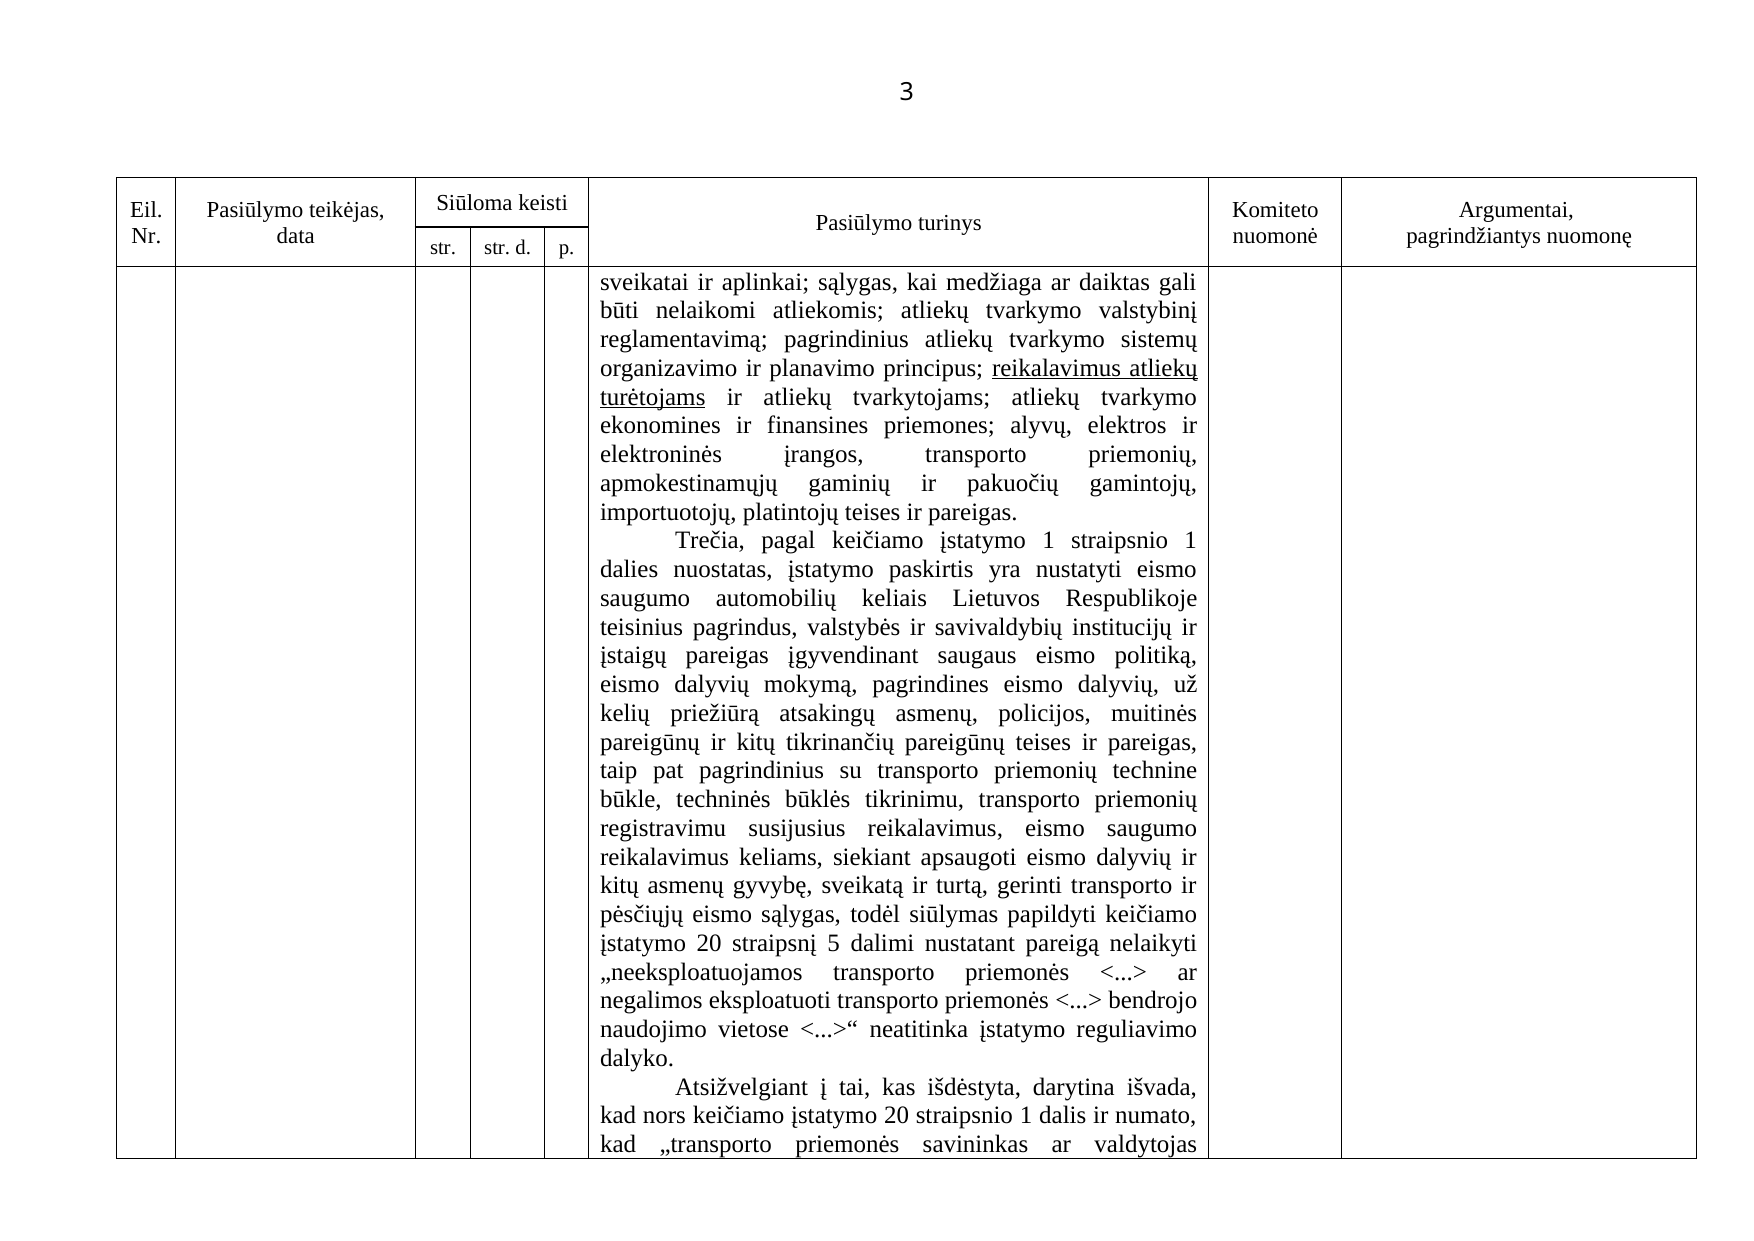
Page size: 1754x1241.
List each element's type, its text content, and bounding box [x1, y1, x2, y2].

table_header Pasiūlymo turinys [589, 178, 1208, 266]
table_cell [176, 267, 415, 1158]
table_cell [471, 267, 544, 1158]
table_header Komiteto nuomonė [1209, 178, 1341, 266]
table_cell [1342, 267, 1696, 1158]
table_cell sveikatai ir aplinkai; sąlygas, kai medžiaga ar daiktas gali būti nelaikomi atliekomis; atliekų tvarkymo valstybinį reglamentavimą; pagrindinius atliekų tvarkymo sistemų organizavimo ir planavimo principus; reikalavimus atliekų turėtojams ir atliekų tvarkytojams; atliekų tvarkymo ekonomines ir finansines priemones; alyvų, elektros ir elektroninės įrangos, transporto priemonių, apmokestinamųjų gaminių ir pakuočių gamintojų, importuotojų, platintojų teises ir pareigas. Trečia, pagal keičiamo įstatymo 1 straipsnio 1 dalies nuostatas, įstatymo paskirtis yra nustatyti eismo saugumo automobilių keliais Lietuvos Respublikoje teisinius pagrindus, valstybės ir savivaldybių institucijų ir įstaigų pareigas įgyvendinant saugaus eismo politiką, eismo dalyvių mokymą, pagrindines eismo dalyvių, už kelių priežiūrą atsakingų asmenų, policijos, muitinės pareigūnų ir kitų tikrinančių pareigūnų teises ir pareigas, taip pat pagrindinius su transporto priemonių technine būkle, techninės būklės tikrinimu, transporto priemonių registravimu susijusius reikalavimus, eismo saugumo reikalavimus keliams, siekiant apsaugoti eismo dalyvių ir kitų asmenų gyvybę, sveikatą ir turtą, gerinti transporto ir pėsčiųjų eismo sąlygas, todėl siūlymas papildyti keičiamo įstatymo 20 straipsnį 5 dalimi nustatant pareigą nelaikyti „neeksploatuojamos transporto priemonės <...> ar negalimos eksploatuoti transporto priemonės <...> bendrojo naudojimo vietose <...>“ neatitinka įstatymo reguliavimo dalyko. Atsižvelgiant į tai, kas išdėstyta, darytina išvada, kad nors keičiamo įstatymo 20 straipsnio 1 dalis ir numato, kad „transporto priemonės savininkas ar valdytojas [589, 267, 1208, 1158]
table_header Siūloma keisti [416, 178, 588, 226]
table_cell [1209, 267, 1341, 1158]
table_cell str. [416, 228, 470, 266]
table_cell [416, 267, 470, 1158]
table_cell str. d. [471, 228, 544, 266]
table_header Pasiūlymo teikėjas, data [176, 178, 415, 266]
table_cell p. [545, 228, 588, 266]
table_cell [117, 267, 175, 1158]
table_cell [545, 267, 588, 1158]
table_header Argumentai, pagrindžiantys nuomonę [1342, 178, 1696, 266]
table_header Eil. Nr. [117, 178, 175, 266]
